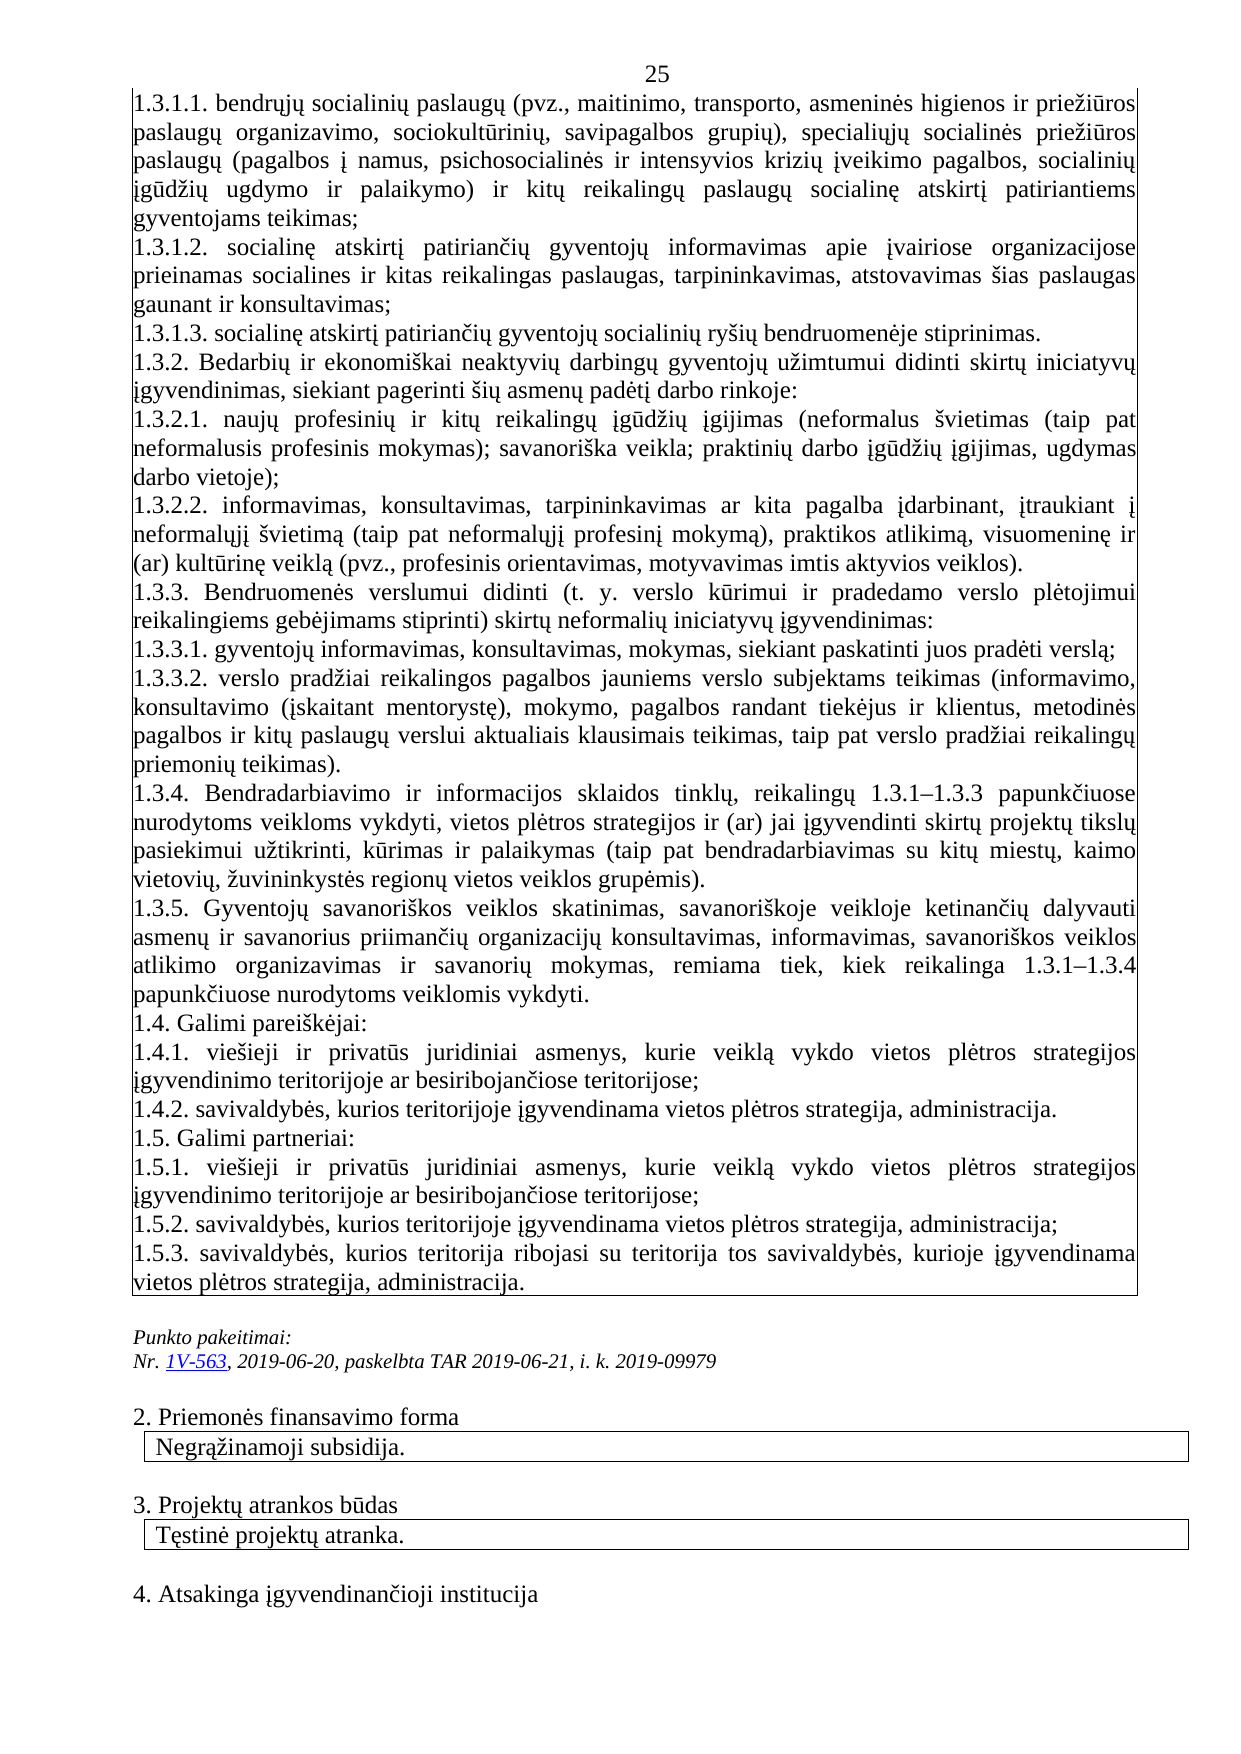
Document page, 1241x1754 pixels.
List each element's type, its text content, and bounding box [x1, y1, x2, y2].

text 4. Atsakinga įgyvendinančioji institucija [133, 1579, 1181, 1607]
table_header Negrąžinamoji subsidija. [145, 1432, 1188, 1461]
text 2. Priemonės finansavimo forma [133, 1402, 1181, 1431]
table_cell 1.3.1.1. bendrųjų socialinių paslaugų (pvz., maitinimo, transporto, asmeninės higienos ir priežiūros paslaugų organizavimo, sociokultūrinių, savipagalbos grupių), specialiųjų socialinės priežiūros paslaugų (pagalbos į namus, psichosocialinės ir intensyvios krizių įveikimo pagalbos, socialinių įgūdžių ugdymo ir palaikymo) ir kitų reikalingų paslaugų socialinę atskirtį patiriantiems gyventojams teikimas; 1.3.1.2. socialinę atskirtį patiriančių gyventojų informavimas apie įvairiose organizacijose prieinamas socialines ir kitas reikalingas paslaugas, tarpininkavimas, atstovavimas šias paslaugas gaunant ir konsultavimas; 1.3.1.3. socialinę atskirtį patiriančių gyventojų socialinių ryšių bendruomenėje stiprinimas. 1.3.2. Bedarbių ir ekonomiškai neaktyvių darbingų gyventojų užimtumui didinti skirtų iniciatyvų įgyvendinimas, siekiant pagerinti šių asmenų padėtį darbo rinkoje: 1.3.2.1. naujų profesinių ir kitų reikalingų įgūdžių įgijimas (neformalus švietimas (taip pat neformalusis profesinis mokymas); savanoriška veikla; praktinių darbo įgūdžių įgijimas, ugdymas darbo vietoje); 1.3.2.2. informavimas, konsultavimas, tarpininkavimas ar kita pagalba įdarbinant, įtraukiant į neformalųjį švietimą (taip pat neformalųjį profesinį mokymą), praktikos atlikimą, visuomeninę ir (ar) kultūrinę veiklą (pvz., profesinis orientavimas, motyvavimas imtis aktyvios veiklos). 1.3.3. Bendruomenės verslumui didinti (t. y. verslo kūrimui ir pradedamo verslo plėtojimui reikalingiems gebėjimams stiprinti) skirtų neformalių iniciatyvų įgyvendinimas: 1.3.3.1. gyventojų informavimas, konsultavimas, mokymas, siekiant paskatinti juos pradėti verslą; 1.3.3.2. verslo pradžiai reikalingos pagalbos jauniems verslo subjektams teikimas (informavimo, konsultavimo (įskaitant mentorystę), mokymo, pagalbos randant tiekėjus ir klientus, metodinės pagalbos ir kitų paslaugų verslui aktualiais klausimais teikimas, taip pat verslo pradžiai reikalingų priemonių teikimas). 1.3.4. Bendradarbiavimo ir informacijos sklaidos tinklų, reikalingų 1.3.1–1.3.3 papunkčiuose nurodytoms veikloms vykdyti, vietos plėtros strategijos ir (ar) jai įgyvendinti skirtų projektų tikslų pasiekimui užtikrinti, kūrimas ir palaikymas (taip pat bendradarbiavimas su kitų miestų, kaimo vietovių, žuvininkystės regionų vietos veiklos grupėmis). 1.3.5. Gyventojų savanoriškos veiklos skatinimas, savanoriškoje veikloje ketinančių dalyvauti asmenų ir savanorius priimančių organizacijų konsultavimas, informavimas, savanoriškos veiklos atlikimo organizavimas ir savanorių mokymas, remiama tiek, kiek reikalinga 1.3.1–1.3.4 papunkčiuose nurodytoms veiklomis vykdyti. [133, 88, 1137, 1008]
text Nr. 1V-563, 2019-06-20, paskelbta TAR 2019-06-21, i. k. 2019-09979 [133, 1349, 1181, 1373]
text 3. Projektų atrankos būdas [133, 1490, 1181, 1519]
text Punkto pakeitimai: [133, 1325, 1181, 1349]
table_cell 1.4. Galimi pareiškėjai: 1.4.1. viešieji ir privatūs juridiniai asmenys, kurie veiklą vykdo vietos plėtros strategijos įgyvendinimo teritorijoje ar besiribojančiose teritorijose; 1.4.2. savivaldybės, kurios teritorijoje įgyvendinama vietos plėtros strategija, administracija. 1.5. Galimi partneriai: 1.5.1. viešieji ir privatūs juridiniai asmenys, kurie veiklą vykdo vietos plėtros strategijos įgyvendinimo teritorijoje ar besiribojančiose teritorijose; 1.5.2. savivaldybės, kurios teritorijoje įgyvendinama vietos plėtros strategija, administracija; 1.5.3. savivaldybės, kurios teritorija ribojasi su teritorija tos savivaldybės, kurioje įgyvendinama vietos plėtros strategija, administracija. [133, 1008, 1137, 1295]
table_header Tęstinė projektų atranka. [145, 1520, 1188, 1549]
